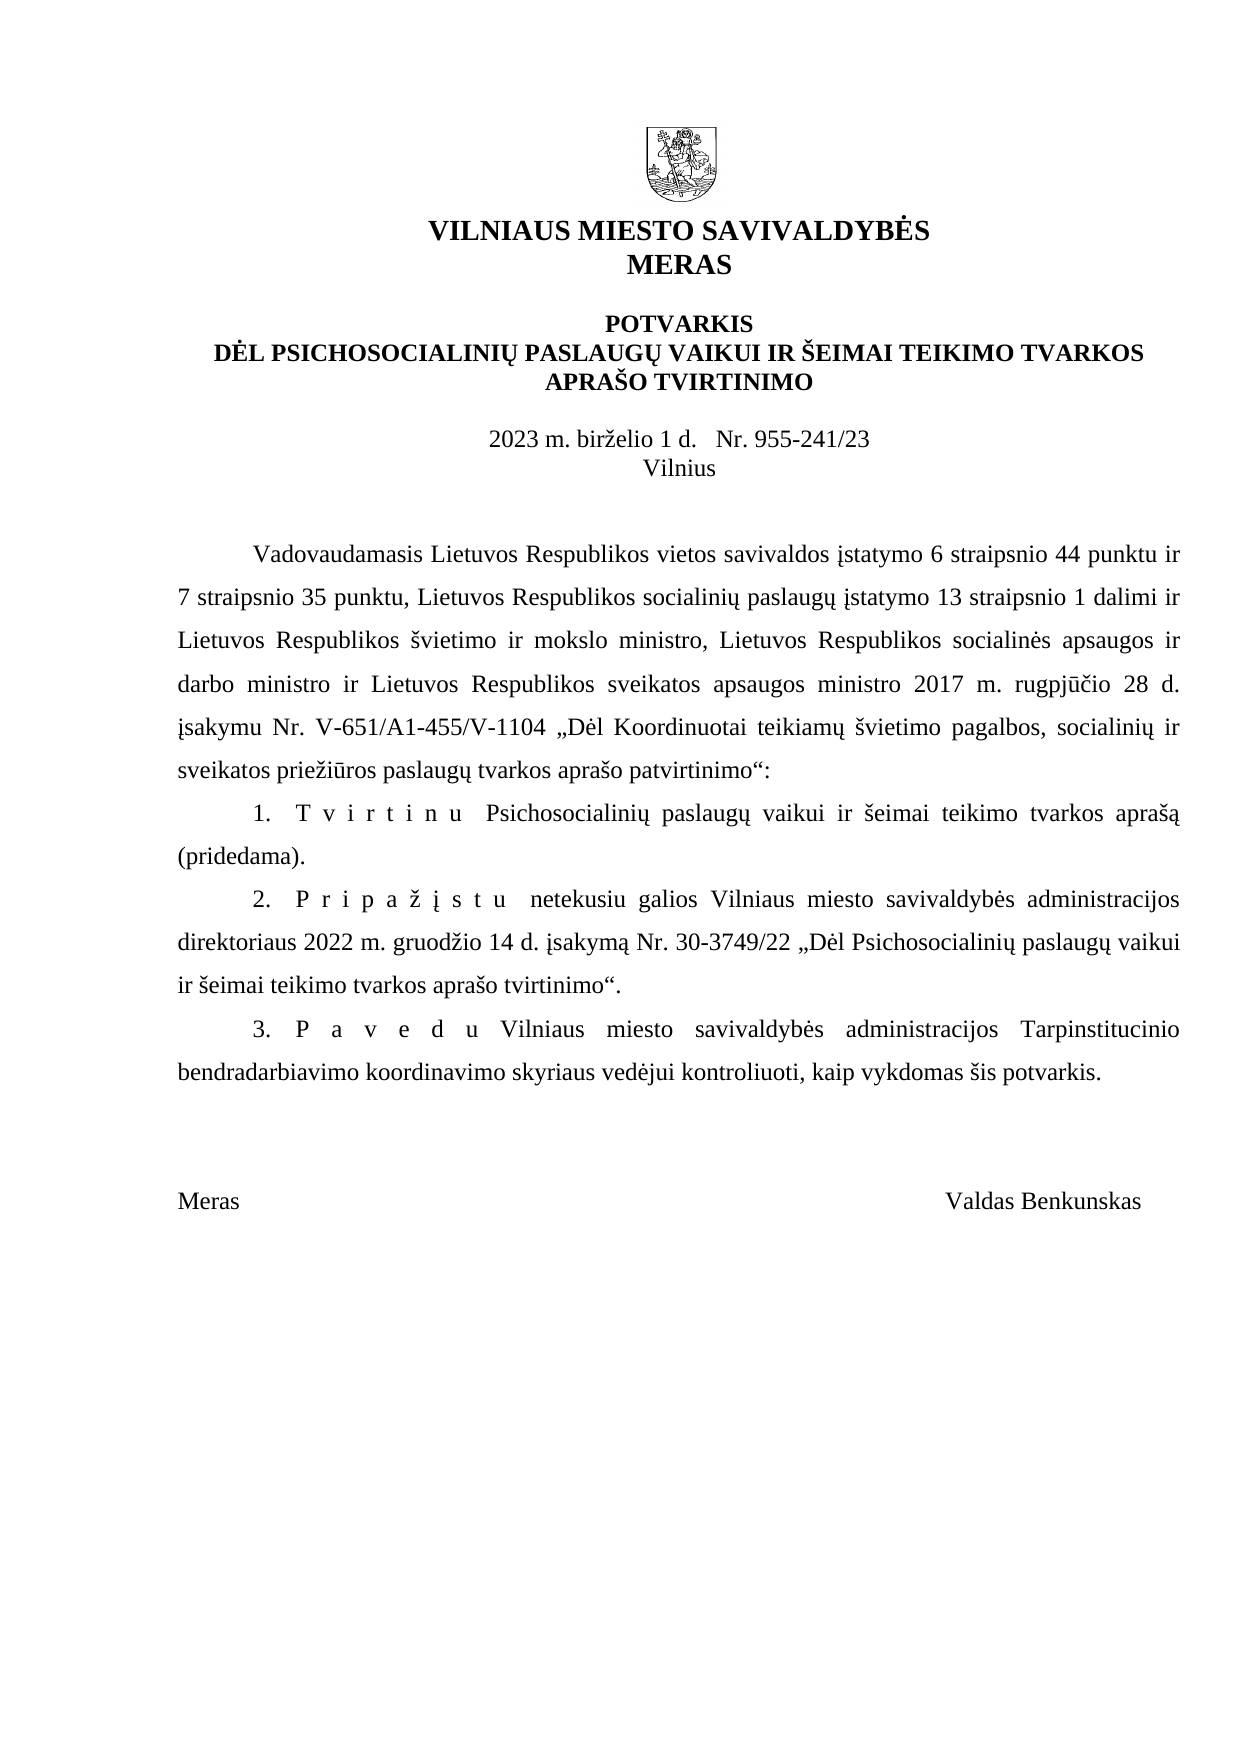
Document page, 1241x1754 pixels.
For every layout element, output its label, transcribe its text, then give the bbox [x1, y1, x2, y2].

text Meras Valdas Benkunskas [177, 1186, 1181, 1215]
text 3. P a v e d u Vilniaus miesto savivaldybės administracijos Tarpinstitucinio bendradarbiavimo koordinavimo skyriaus vedėjui kontroliuoti, kaip vykdomas šis potvarkis. [177, 1014, 1181, 1086]
text POTVARKIS [177, 309, 1181, 338]
text MERAS [177, 247, 1181, 281]
text Vilnius [177, 453, 1181, 482]
text 2023 m. birželio 1 d. Nr. 955-241/23 [177, 424, 1181, 453]
text VILNIAUS MIESTO SAVIVALDYBĖS [177, 213, 1181, 247]
text 2. P r i p a ž į s t u netekusiu galios Vilniaus miesto savivaldybės administracijos direktoriaus 2022 m. gruodžio 14 d. įsakymą Nr. 30-3749/22 „Dėl Psichosocialinių paslaugų vaikui ir šeimai teikimo tvarkos aprašo tvirtinimo“. [177, 884, 1181, 999]
text 1. T v i r t i n u Psichosocialinių paslaugų vaikui ir šeimai teikimo tvarkos aprašą (pridedama). [177, 798, 1181, 870]
text Vadovaudamasis Lietuvos Respublikos vietos savivaldos įstatymo 6 straipsnio 44 punktu ir 7 straipsnio 35 punktu, Lietuvos Respublikos socialinių paslaugų įstatymo 13 straipsnio 1 dalimi ir Lietuvos Respublikos švietimo ir mokslo ministro, Lietuvos Respublikos socialinės apsaugos ir darbo ministro ir Lietuvos Respublikos sveikatos apsaugos ministro 2017 m. rugpjūčio 28 d. įsakymu Nr. V-651/A1-455/V-1104 „Dėl Koordinuotai teikiamų švietimo pagalbos, socialinių ir sveikatos priežiūros paslaugų tvarkos aprašo patvirtinimo“: [177, 539, 1181, 784]
text DĖL PSICHOSOCIALINIŲ PASLAUGŲ VAIKUI IR ŠEIMAI TEIKIMO TVARKOS APRAŠO TVIRTINIMO [177, 338, 1181, 396]
